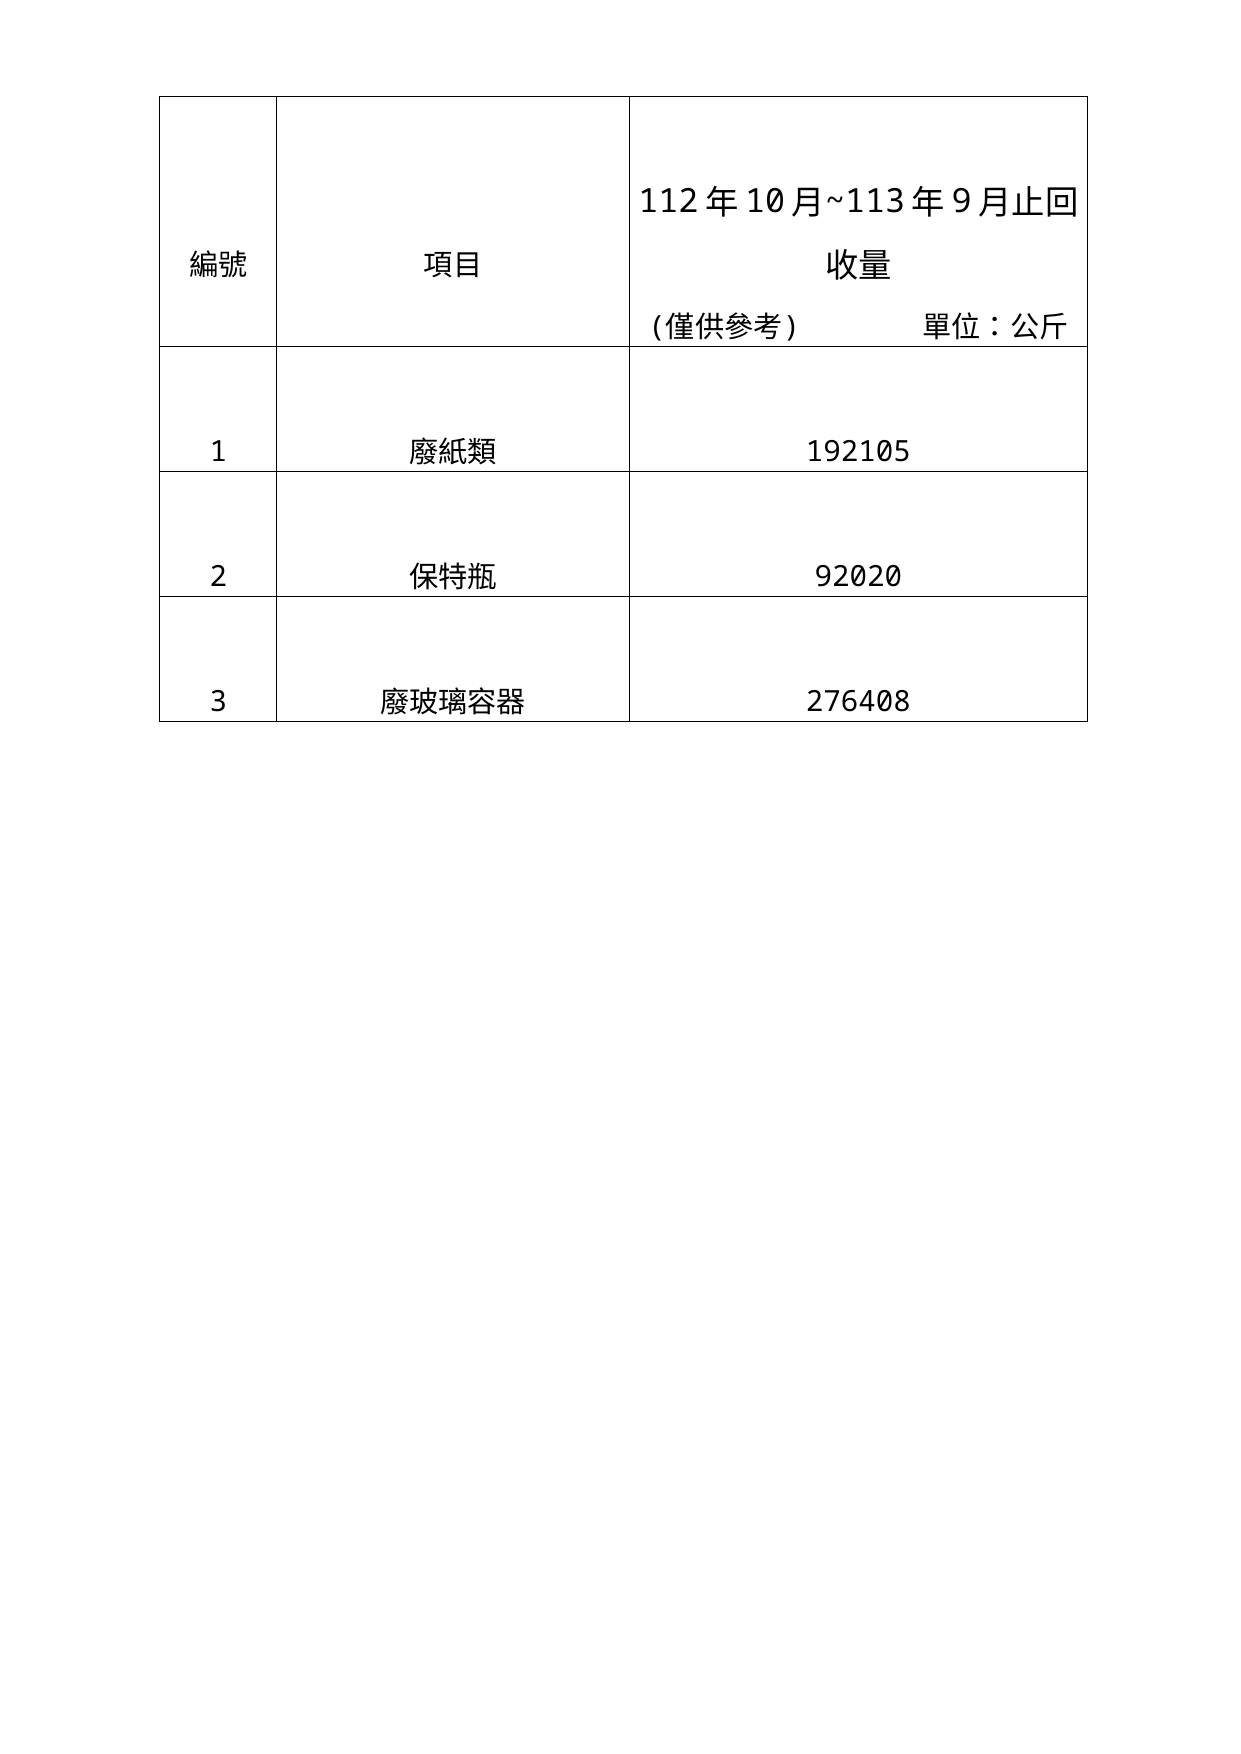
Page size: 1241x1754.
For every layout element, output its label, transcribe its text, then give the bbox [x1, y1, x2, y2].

table_cell 1 [160, 347, 276, 471]
table_header 編號 [160, 97, 276, 346]
table_cell 192105 [630, 347, 1087, 471]
table_cell 2 [160, 472, 276, 596]
table_cell 3 [160, 597, 276, 721]
table_cell 廢紙類 [277, 347, 629, 471]
table_header 項目 [277, 97, 629, 346]
table_cell 276408 [630, 597, 1087, 721]
table_cell 92020 [630, 472, 1087, 596]
table_header 112年10月~113年9月止回收量 (僅供參考) 單位：公斤 [630, 97, 1087, 346]
table_cell 保特瓶 [277, 472, 629, 596]
table_cell 廢玻璃容器 [277, 597, 629, 721]
